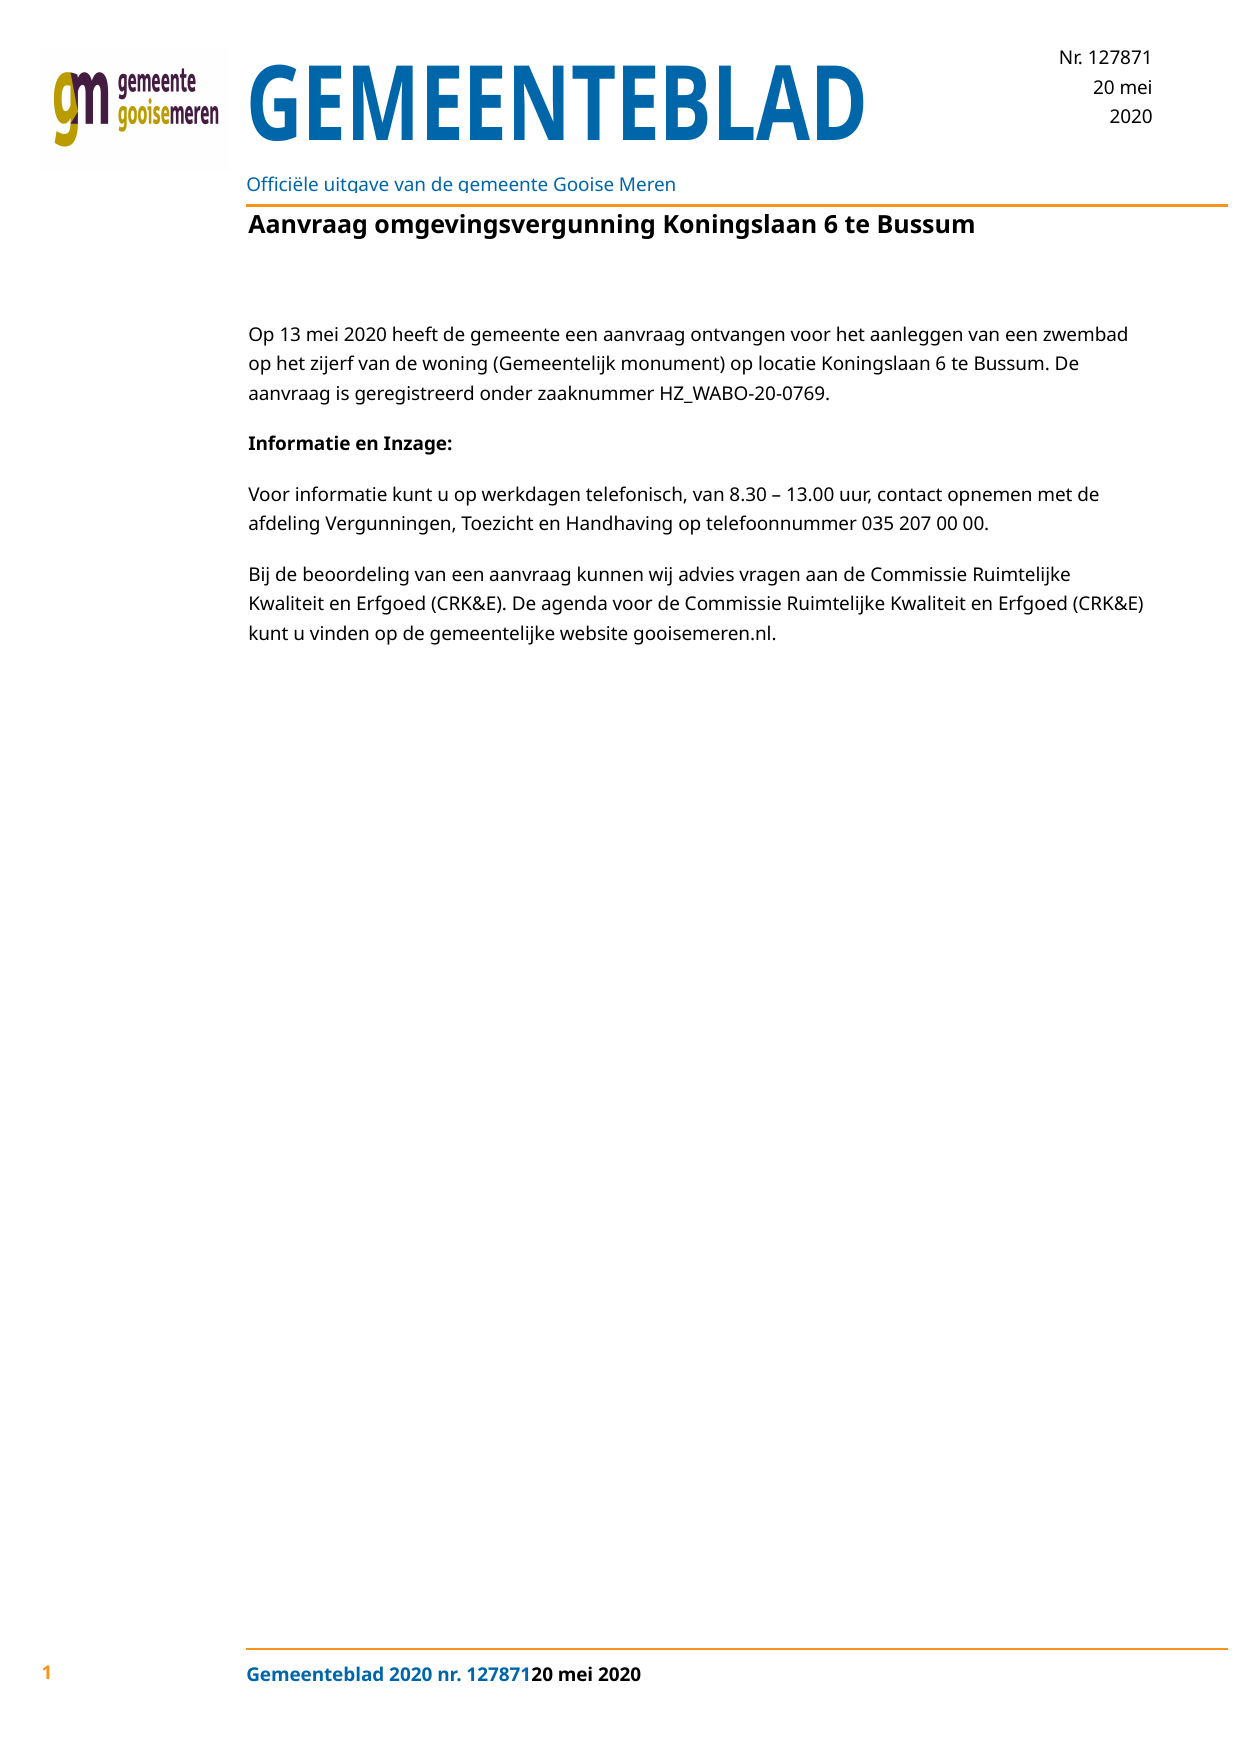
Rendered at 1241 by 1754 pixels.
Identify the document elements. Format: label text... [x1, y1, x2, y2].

text Informatie en Inzage: [248, 430, 1152, 456]
text Op 13 mei 2020 heeft de gemeente een aanvraag ontvangen voor het aanleggen van een zwembad op het zijerf van de woning (Gemeentelijk monument) op locatie Koningslaan 6 te Bussum. De aanvraag is geregistreerd onder zaaknummer HZ_WABO-20-0769. [248, 321, 1152, 406]
text Aanvraag omgevingsvergunning Koningslaan 6 te Bussum [248, 207, 1152, 241]
text Voor informatie kunt u op werkdagen telefonisch, van 8.30 – 13.00 uur, contact opnemen met de afdeling Vergunningen, Toezicht en Handhaving op telefoonnummer 035 207 00 00. [248, 481, 1152, 536]
text Bij de beoordeling van een aanvraag kunnen wij advies vragen aan de Commissie Ruimtelijke Kwaliteit en Erfgoed (CRK&E). De agenda voor de Commissie Ruimtelijke Kwaliteit en Erfgoed (CRK&E) kunt u vinden op de gemeentelijke website gooisemeren.nl. [248, 561, 1152, 646]
picture [41, 47, 231, 172]
